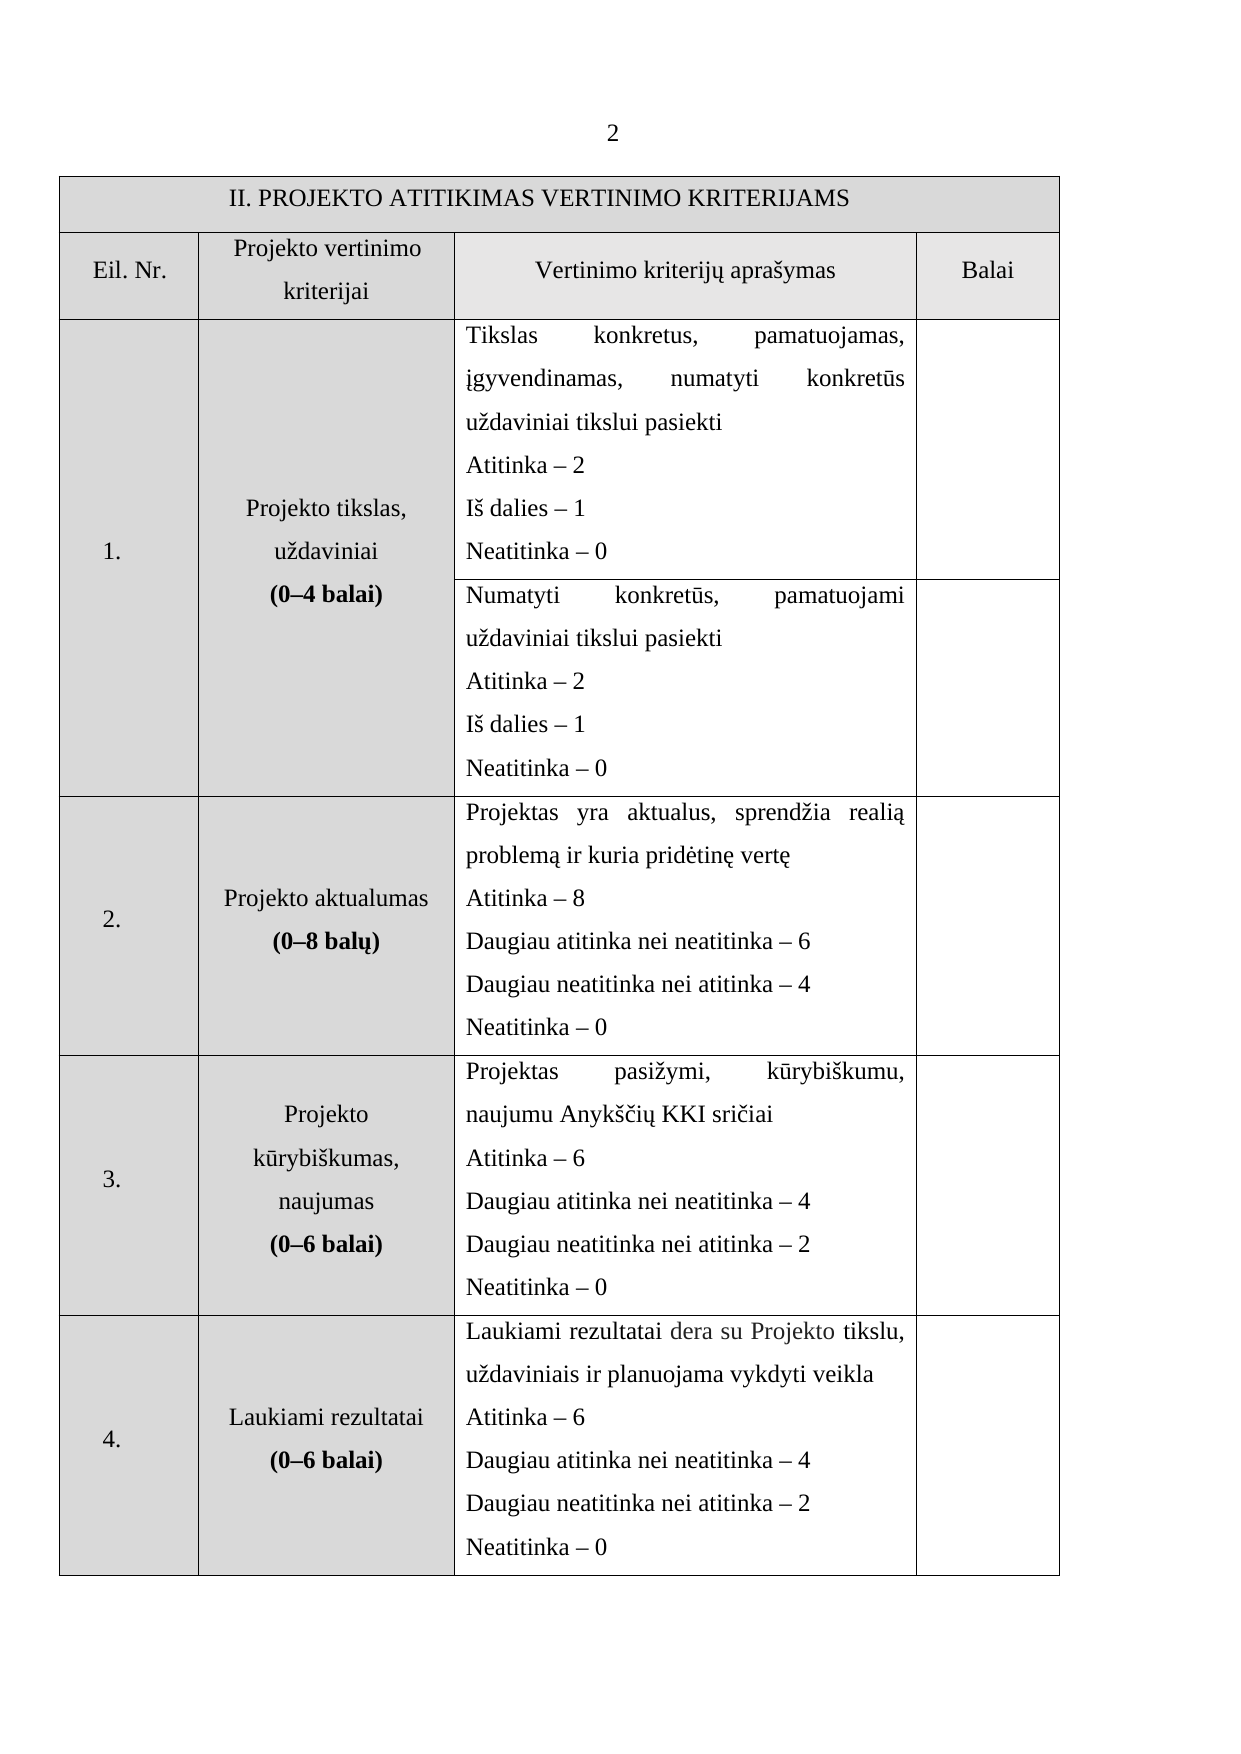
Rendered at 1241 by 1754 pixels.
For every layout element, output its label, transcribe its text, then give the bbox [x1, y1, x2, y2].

table_cell [917, 580, 1059, 796]
table_cell [917, 320, 1059, 579]
table_cell Projektas pasižymi, kūrybiškumu, naujumu Anykščių KKI sričiai Atitinka – 6 Daugiau atitinka nei neatitinka – 4 Daugiau neatitinka nei atitinka – 2 Neatitinka – 0 [455, 1056, 916, 1315]
table_cell Projekto aktualumas (0–8 balų) [199, 797, 454, 1055]
table_cell Numatyti konkretūs, pamatuojami uždaviniai tikslui pasiekti Atitinka – 2 Iš dalies – 1 Neatitinka – 0 [455, 580, 916, 796]
table_cell 2. [60, 797, 198, 1055]
table_cell 1. [60, 320, 198, 796]
table_cell II. PROJEKTO ATITIKIMAS VERTINIMO KRITERIJAMS [60, 177, 1059, 232]
table_cell [917, 1316, 1059, 1575]
table_cell Tikslas konkretus, pamatuojamas, įgyvendinamas, numatyti konkretūs uždaviniai tikslui pasiekti Atitinka – 2 Iš dalies – 1 Neatitinka – 0 [455, 320, 916, 579]
table_cell Eil. Nr. [60, 233, 198, 319]
table_cell [917, 1056, 1059, 1315]
table_cell 4. [60, 1316, 198, 1575]
table_cell Vertinimo kriterijų aprašymas [455, 233, 916, 319]
table_cell Laukiami rezultatai (0–6 balai) [199, 1316, 454, 1575]
table_cell Projektas yra aktualus, sprendžia realią problemą ir kuria pridėtinę vertę Atitinka – 8 Daugiau atitinka nei neatitinka – 6 Daugiau neatitinka nei atitinka – 4 Neatitinka – 0 [455, 797, 916, 1055]
table_cell Projekto tikslas, uždaviniai (0–4 balai) [199, 320, 454, 796]
table_cell Laukiami rezultatai dera su Projekto tikslu, uždaviniais ir planuojama vykdyti veikla Atitinka – 6 Daugiau atitinka nei neatitinka – 4 Daugiau neatitinka nei atitinka – 2 Neatitinka – 0 [455, 1316, 916, 1575]
table_cell Projekto kūrybiškumas, naujumas (0–6 balai) [199, 1056, 454, 1315]
table_cell [917, 797, 1059, 1055]
table_cell 3. [60, 1056, 198, 1315]
table_cell Projekto vertinimo kriterijai [199, 233, 454, 319]
table_cell Balai [917, 233, 1059, 319]
